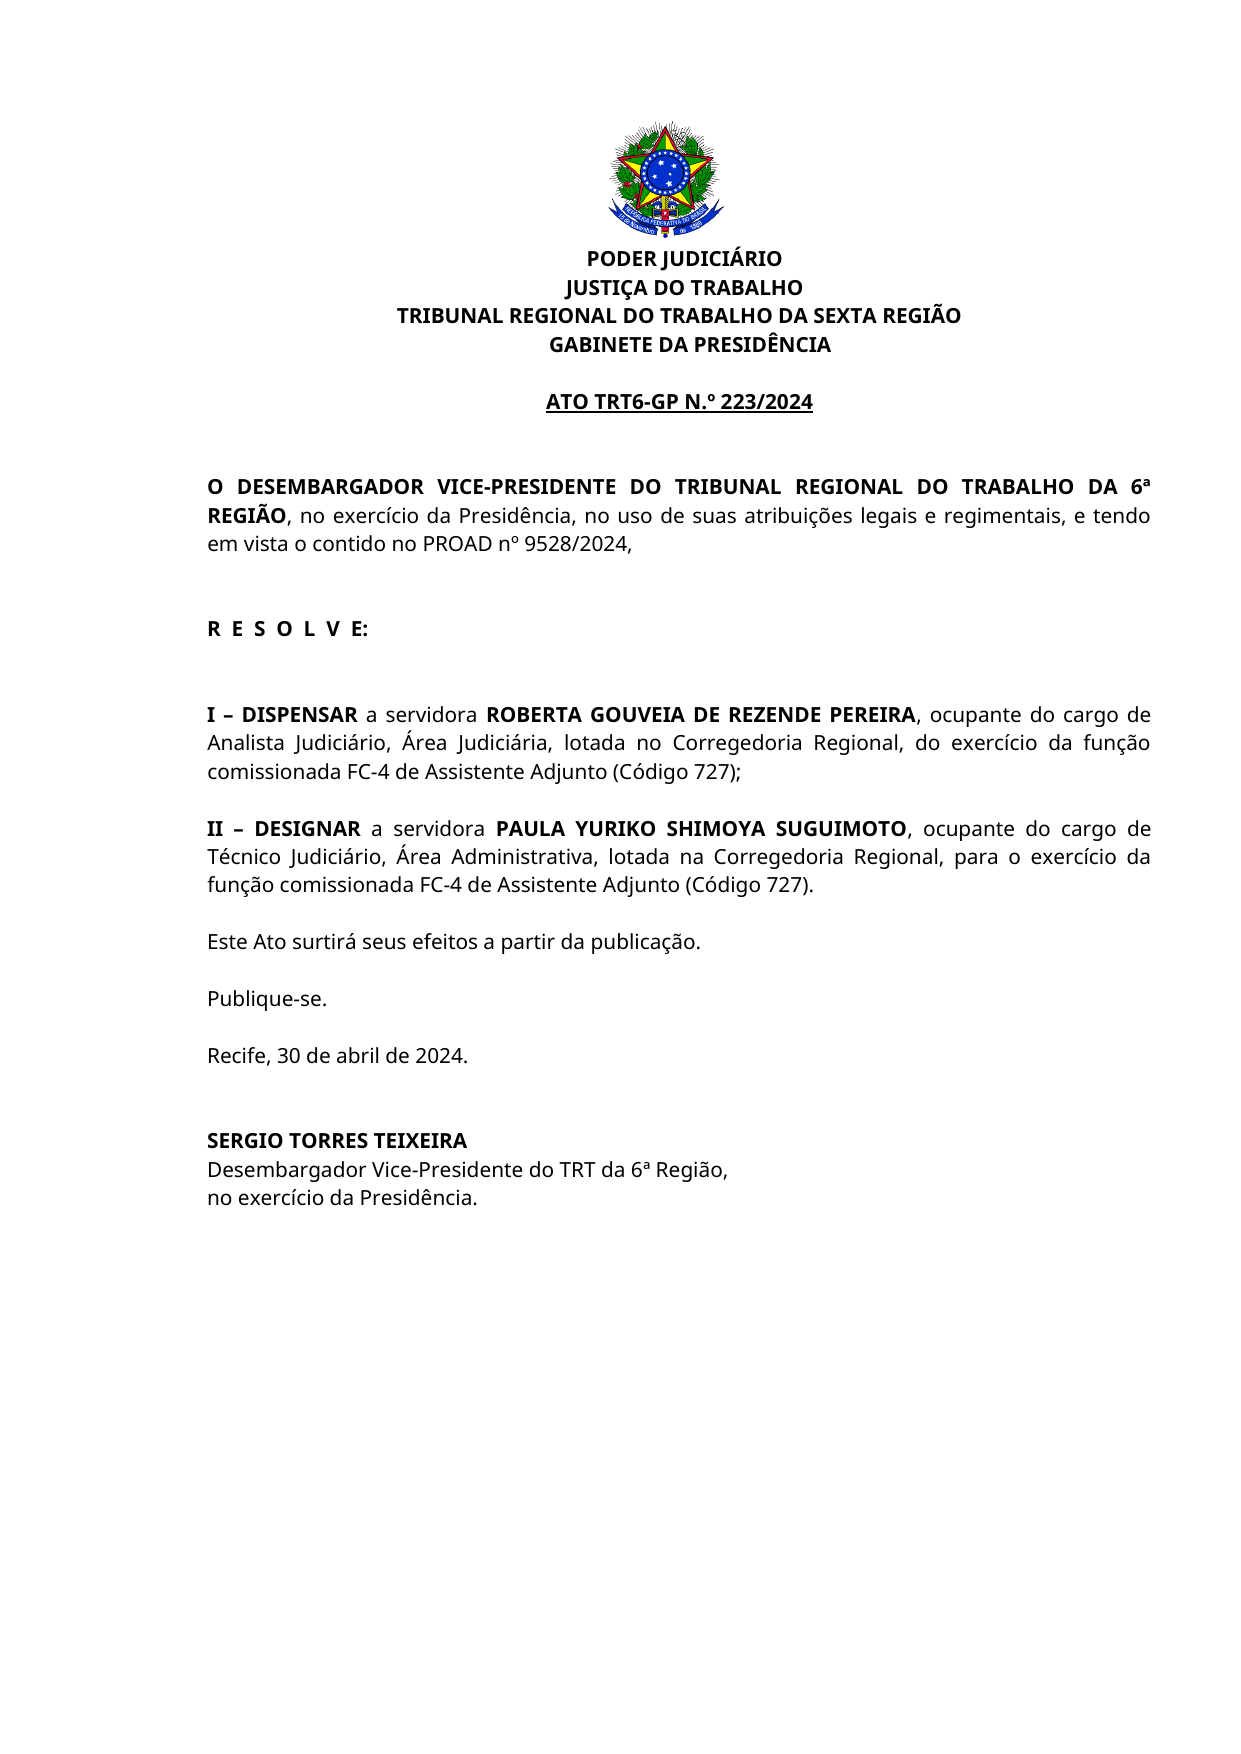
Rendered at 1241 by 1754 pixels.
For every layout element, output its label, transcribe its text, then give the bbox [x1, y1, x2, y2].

text Desembargador Vice-Presidente do TRT da 6ª Região, [207, 1155, 1152, 1183]
text no exercício da Presidência. [207, 1183, 1152, 1212]
picture [602, 118, 727, 240]
text I – DISPENSAR a servidora ROBERTA GOUVEIA DE REZENDE PEREIRA, ocupante do cargo de Analista Judiciário, Área Judiciária, lotada no Corregedoria Regional, do exercício da função comissionada FC-4 de Assistente Adjunto (Código 727); [207, 700, 1152, 785]
text ATO TRT6-GP N.º 223/2024 [207, 387, 1152, 416]
text Este Ato surtirá seus efeitos a partir da publicação. [207, 927, 1152, 956]
text SERGIO TORRES TEIXEIRA [207, 1126, 1152, 1155]
text PODER JUDICIÁRIO [207, 244, 1152, 273]
text II – DESIGNAR a servidora PAULA YURIKO SHIMOYA SUGUIMOTO, ocupante do cargo de Técnico Judiciário, Área Administrativa, lotada na Corregedoria Regional, para o exercício da função comissionada FC-4 de Assistente Adjunto (Código 727). [207, 814, 1152, 899]
text Publique-se. [207, 984, 1152, 1013]
text O DESEMBARGADOR VICE-PRESIDENTE DO TRIBUNAL REGIONAL DO TRABALHO DA 6ª REGIÃO, no exercício da Presidência, no uso de suas atribuições legais e regimentais, e tendo em vista o contido no PROAD nº 9528/2024, [207, 472, 1152, 558]
text GABINETE DA PRESIDÊNCIA [207, 330, 1152, 358]
text R E S O L V E: [207, 614, 1152, 643]
text Recife, 30 de abril de 2024. [207, 1041, 1152, 1069]
text JUSTIÇA DO TRABALHO [207, 273, 1152, 301]
text TRIBUNAL REGIONAL DO TRABALHO DA SEXTA REGIÃO [207, 301, 1152, 330]
